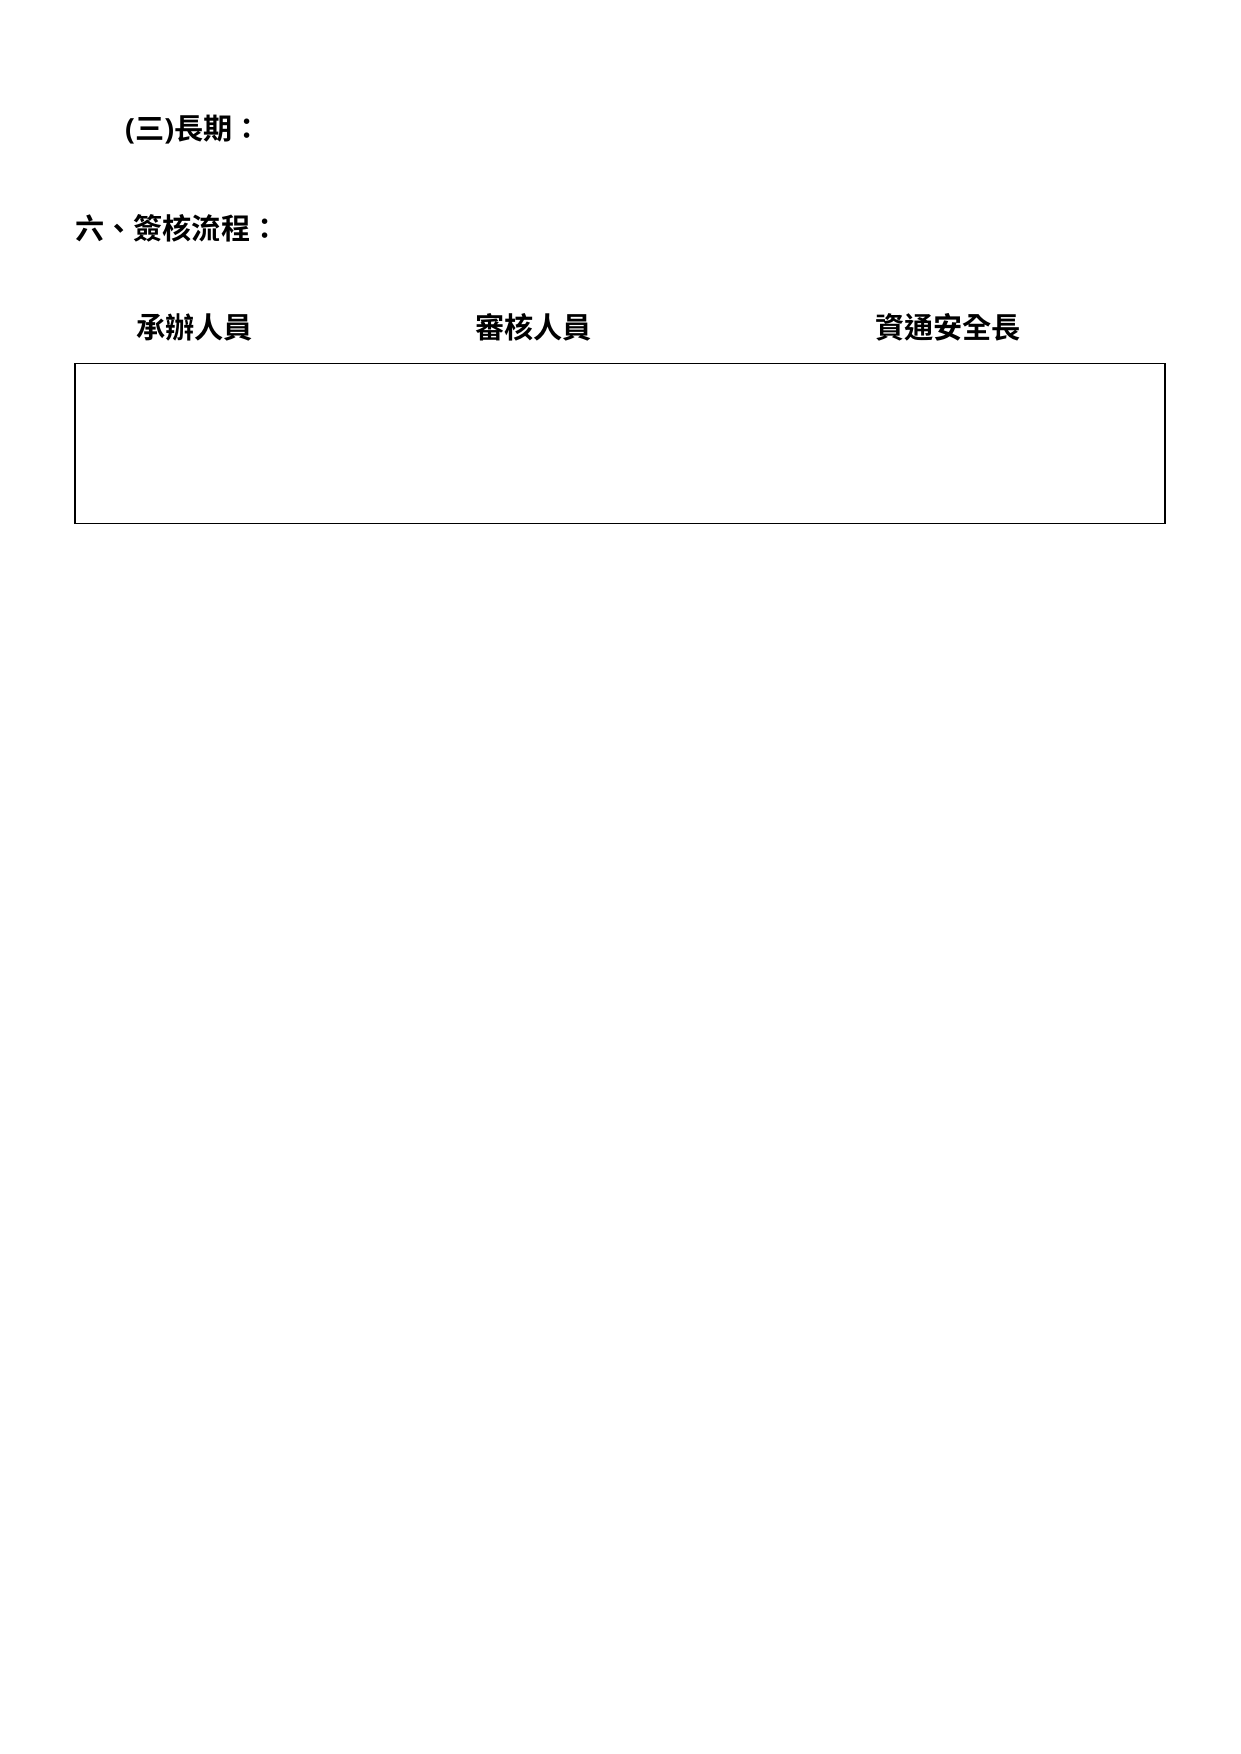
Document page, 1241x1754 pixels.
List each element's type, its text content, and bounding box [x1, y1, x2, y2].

table_header [802, 364, 1164, 523]
list 長期： [125, 89, 1165, 164]
table_header [76, 364, 438, 523]
table_header [438, 364, 802, 523]
list 簽核流程： [75, 189, 1165, 264]
list 承辦人員 審核人員 資通安全長 [75, 288, 1165, 363]
